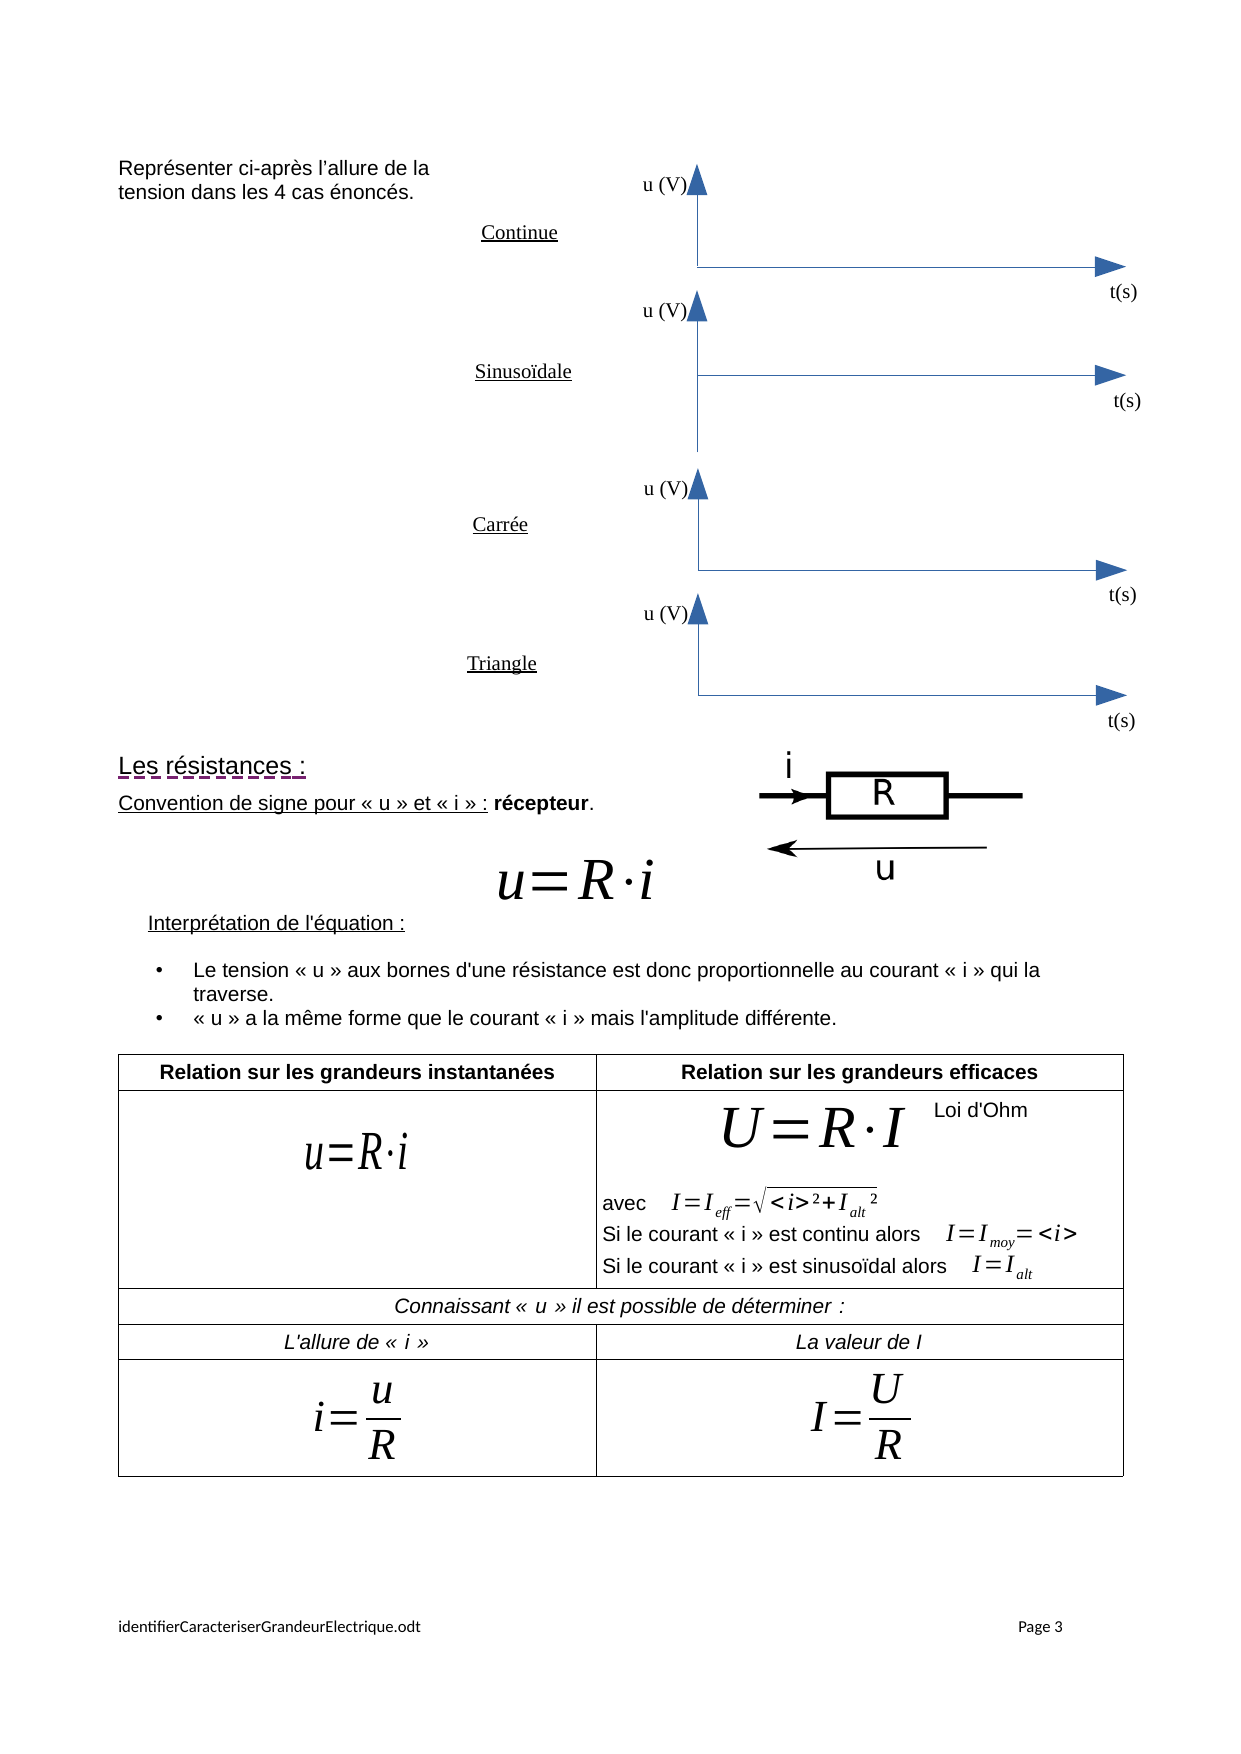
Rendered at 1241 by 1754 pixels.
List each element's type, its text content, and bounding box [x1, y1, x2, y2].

table_cell [119, 1360, 596, 1476]
table_cell La valeur de I [597, 1325, 1123, 1359]
subtitle [1029, 751, 1122, 780]
text Interprétation de l'équation : [148, 910, 1122, 934]
list Le tension « u » aux bornes d'une résistance est donc proportionnelle au courant « i » qui la traverse. [156, 958, 1122, 1006]
table_cell [119, 1091, 596, 1288]
text Représenter ci-après l’allure de la tension dans les 4 cas énoncés. [118, 156, 1122, 203]
subtitle Les résistances : [118, 751, 751, 780]
table_header Relation sur les grandeurs efficaces [597, 1055, 1123, 1090]
list « u » a la même forme que le courant « i » mais l'amplitude différente. [156, 1006, 1122, 1030]
text Convention de signe pour « u » et « i » : récepteur. [118, 791, 751, 814]
table_cell Connaissant « u » il est possible de déterminer : [119, 1289, 1123, 1324]
table_cell Loi d'Ohm avec Si le courant « i » est continu alors Si le courant « i » est sinusoïdal alors [597, 1091, 1123, 1288]
picture [751, 738, 1029, 884]
table_cell L'allure de « i » [119, 1325, 596, 1359]
table_header Relation sur les grandeurs instantanées [119, 1055, 596, 1090]
table_cell [597, 1360, 1123, 1476]
text [1029, 791, 1122, 814]
